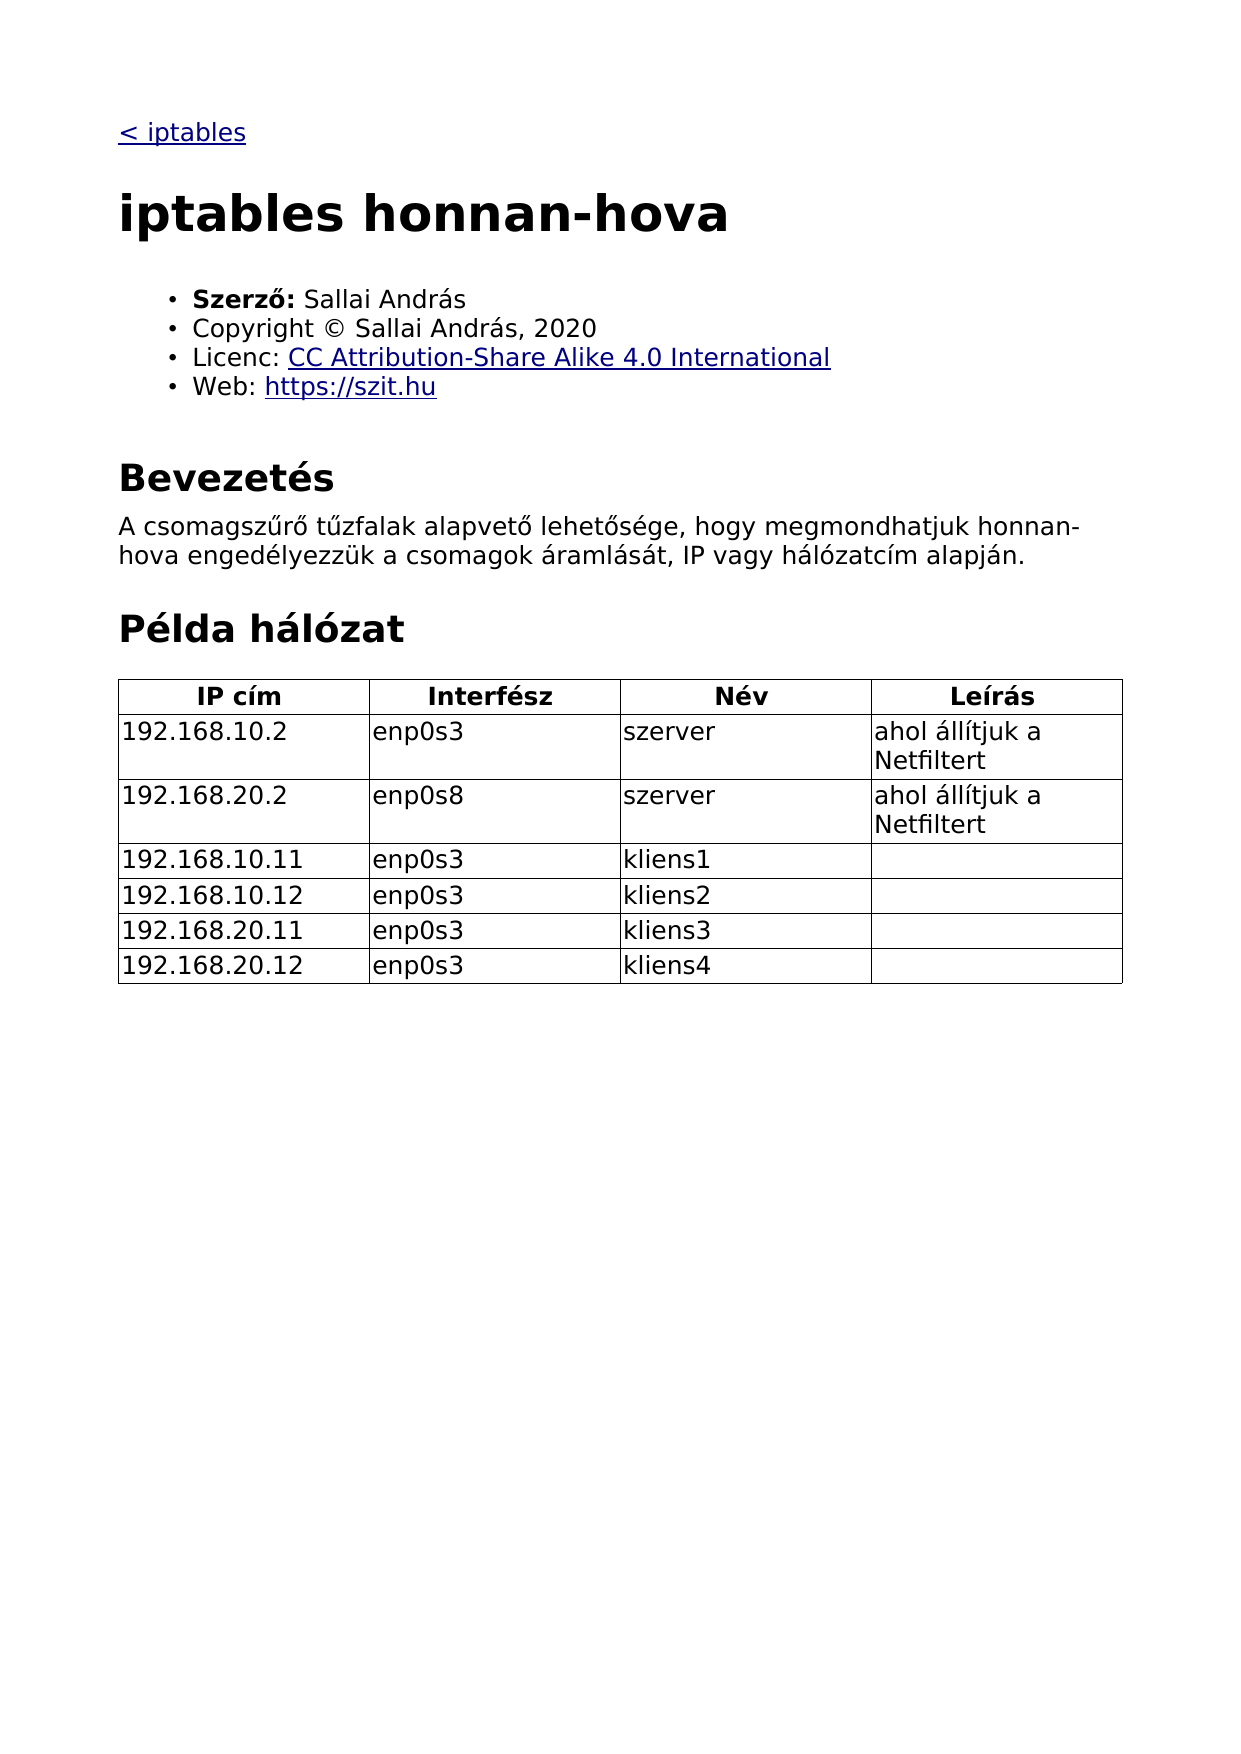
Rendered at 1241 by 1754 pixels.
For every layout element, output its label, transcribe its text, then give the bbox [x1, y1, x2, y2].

table_cell 192.168.20.2 [119, 780, 369, 843]
table_cell enp0s8 [370, 780, 620, 843]
list Licenc: CC Attribution-Share Alike 4.0 International [177, 343, 1122, 372]
text A csomagszűrő tűzfalak alapvető lehetősége, hogy megmondhatjuk honnan-hova engedélyezzük a csomagok áramlását, IP vagy hálózatcím alapján. [118, 512, 1122, 571]
table_cell 192.168.10.11 [119, 844, 369, 878]
table_cell enp0s3 [370, 949, 620, 983]
table_cell enp0s3 [370, 914, 620, 948]
table_cell szerver [621, 780, 871, 843]
table_cell ahol állítjuk a Netfiltert [872, 715, 1122, 778]
table_cell 192.168.10.12 [119, 879, 369, 913]
table_header Név [621, 680, 871, 714]
subtitle Bevezetés [118, 456, 1122, 500]
table_cell kliens1 [621, 844, 871, 878]
table_cell kliens3 [621, 914, 871, 948]
table_cell szerver [621, 715, 871, 778]
table_header IP cím [119, 680, 369, 714]
table_cell [872, 914, 1122, 948]
table_cell [872, 949, 1122, 983]
subtitle Példa hálózat [118, 608, 1122, 652]
table_header Leírás [872, 680, 1122, 714]
table_cell ahol állítjuk a Netfiltert [872, 780, 1122, 843]
table_header Interfész [370, 680, 620, 714]
table_cell [872, 879, 1122, 913]
table_cell kliens2 [621, 879, 871, 913]
list Szerző: Sallai András [177, 285, 1122, 314]
list Web: https://szit.hu [177, 372, 1122, 402]
table_cell enp0s3 [370, 879, 620, 913]
subtitle iptables honnan-hova [118, 185, 1122, 243]
table_cell 192.168.20.11 [119, 914, 369, 948]
list Copyright © Sallai András, 2020 [177, 314, 1122, 343]
text < iptables [118, 118, 1122, 147]
table_cell [872, 844, 1122, 878]
table_cell enp0s3 [370, 715, 620, 778]
table_cell enp0s3 [370, 844, 620, 878]
table_cell 192.168.20.12 [119, 949, 369, 983]
table_cell 192.168.10.2 [119, 715, 369, 778]
table_cell kliens4 [621, 949, 871, 983]
